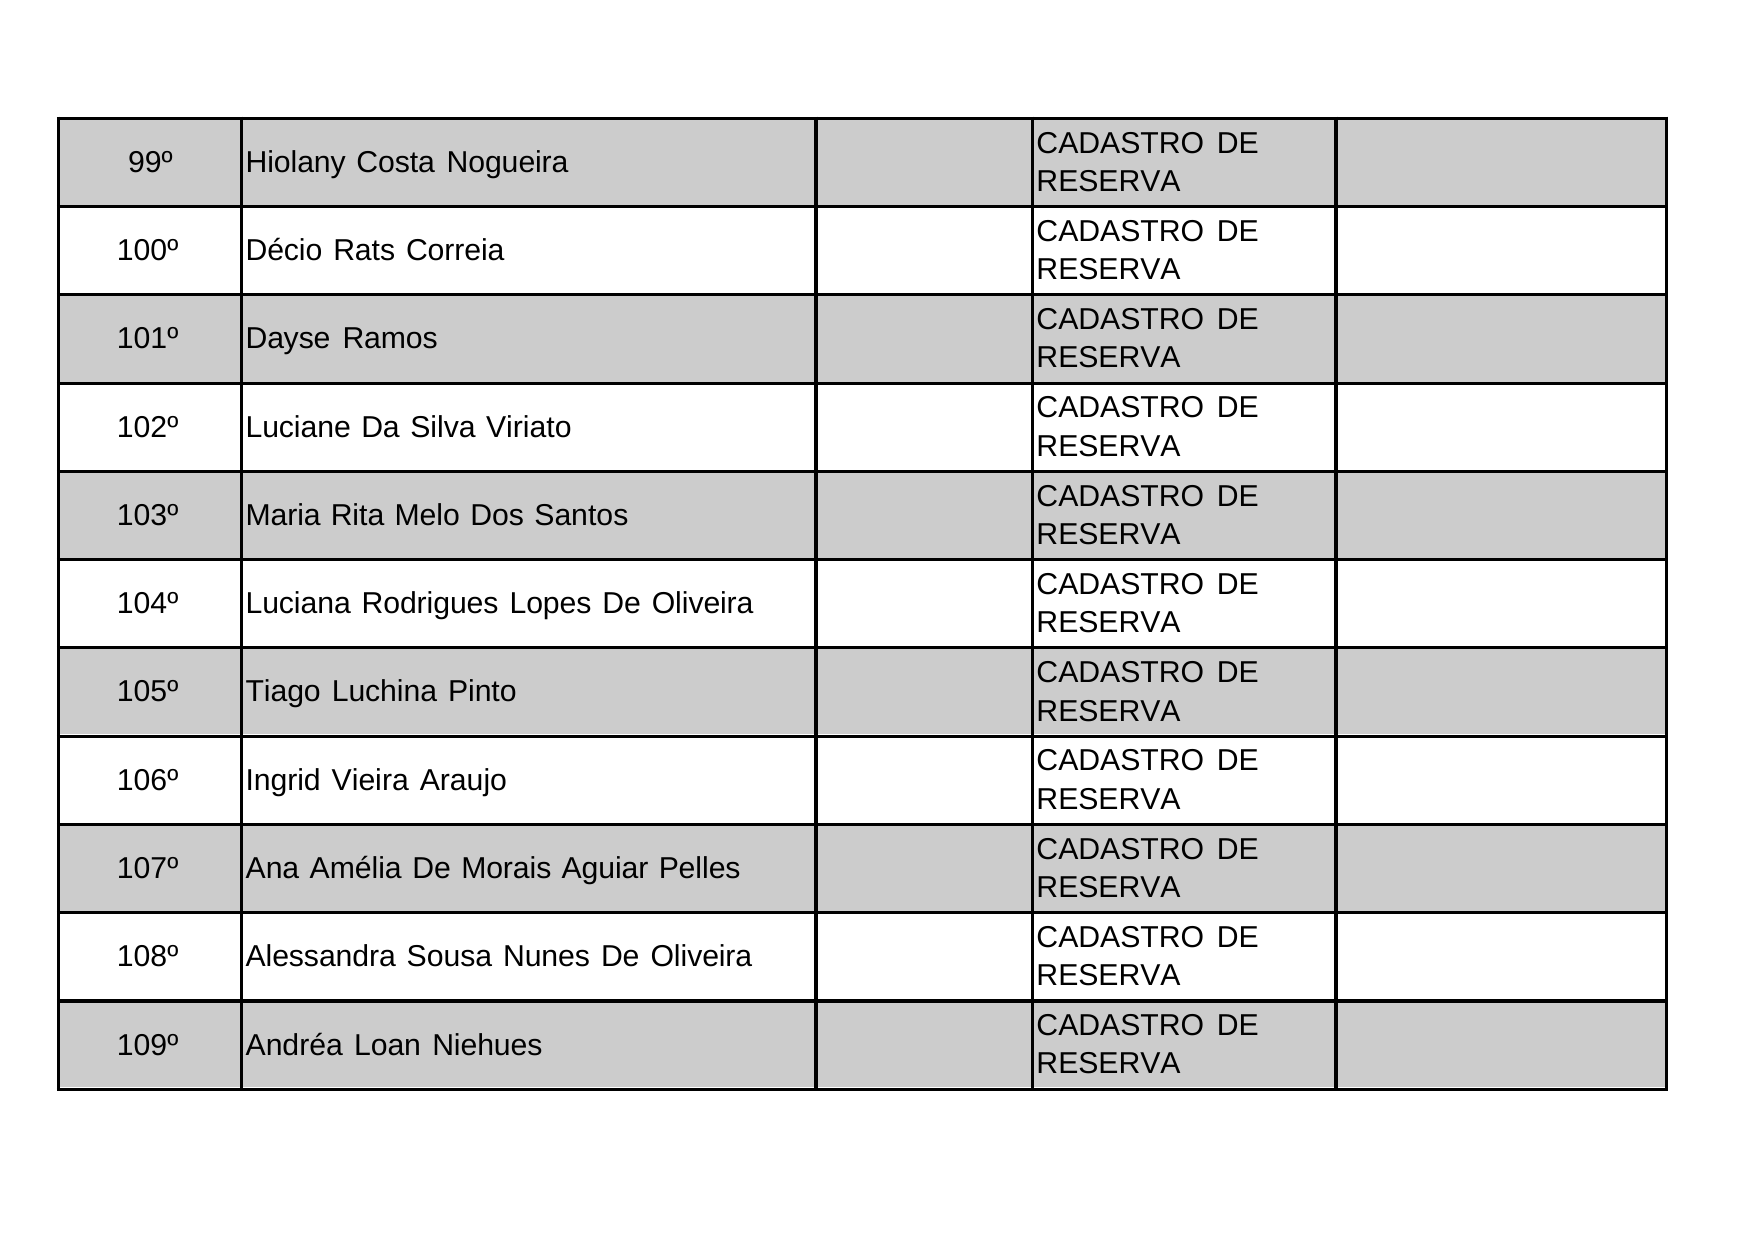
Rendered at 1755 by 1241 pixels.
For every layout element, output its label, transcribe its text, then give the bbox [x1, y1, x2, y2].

table_cell Décio Rats Correia [243, 208, 814, 293]
table_cell [1338, 473, 1665, 558]
table_cell CADASTRO DE RESERVA [1034, 561, 1334, 646]
table_cell 107º [60, 826, 240, 911]
table_cell [818, 914, 1031, 999]
table_cell CADASTRO DE RESERVA [1034, 296, 1334, 382]
table_cell 104º [60, 561, 240, 646]
table_cell [818, 826, 1031, 911]
table_cell CADASTRO DE RESERVA [1034, 649, 1334, 734]
table_cell Dayse Ramos [243, 296, 814, 382]
table_cell CADASTRO DE RESERVA [1034, 473, 1334, 558]
table_cell [1338, 914, 1665, 999]
table_cell [1338, 738, 1665, 823]
table_cell Tiago Luchina Pinto [243, 649, 814, 734]
table_cell 102º [60, 385, 240, 470]
table_cell Andréa Loan Niehues [243, 1003, 814, 1087]
table_cell Alessandra Sousa Nunes De Oliveira [243, 914, 814, 999]
table_header 99º [60, 120, 240, 205]
table_header [1338, 120, 1665, 205]
table_cell [818, 1003, 1031, 1087]
table_cell 101º [60, 296, 240, 382]
table_cell 103º [60, 473, 240, 558]
table_cell [818, 738, 1031, 823]
table_cell Ana Amélia De Morais Aguiar Pelles [243, 826, 814, 911]
table_cell 108º [60, 914, 240, 999]
table_cell Maria Rita Melo Dos Santos [243, 473, 814, 558]
table_cell [1338, 208, 1665, 293]
table_cell CADASTRO DE RESERVA [1034, 738, 1334, 823]
table_cell CADASTRO DE RESERVA [1034, 1003, 1334, 1087]
table_cell 109º [60, 1003, 240, 1087]
table_cell CADASTRO DE RESERVA [1034, 385, 1334, 470]
table_cell [818, 649, 1031, 734]
table_cell [818, 561, 1031, 646]
table_cell Luciana Rodrigues Lopes De Oliveira [243, 561, 814, 646]
table_cell [1338, 296, 1665, 382]
table_cell CADASTRO DE RESERVA [1034, 826, 1334, 911]
table_cell [1338, 561, 1665, 646]
table_header Hiolany Costa Nogueira [243, 120, 814, 205]
table_cell 105º [60, 649, 240, 734]
table_cell Ingrid Vieira Araujo [243, 738, 814, 823]
table_cell [818, 208, 1031, 293]
table_cell [1338, 1003, 1665, 1087]
table_cell Luciane Da Silva Viriato [243, 385, 814, 470]
table_header [818, 120, 1031, 205]
table_cell CADASTRO DE RESERVA [1034, 914, 1334, 999]
table_header CADASTRO DE RESERVA [1034, 120, 1334, 205]
table_cell 106º [60, 738, 240, 823]
table_cell [1338, 649, 1665, 734]
table_cell [1338, 826, 1665, 911]
table_cell [818, 385, 1031, 470]
table_cell [818, 473, 1031, 558]
table_cell 100º [60, 208, 240, 293]
table_cell [1338, 385, 1665, 470]
table_cell [818, 296, 1031, 382]
table_cell CADASTRO DE RESERVA [1034, 208, 1334, 293]
